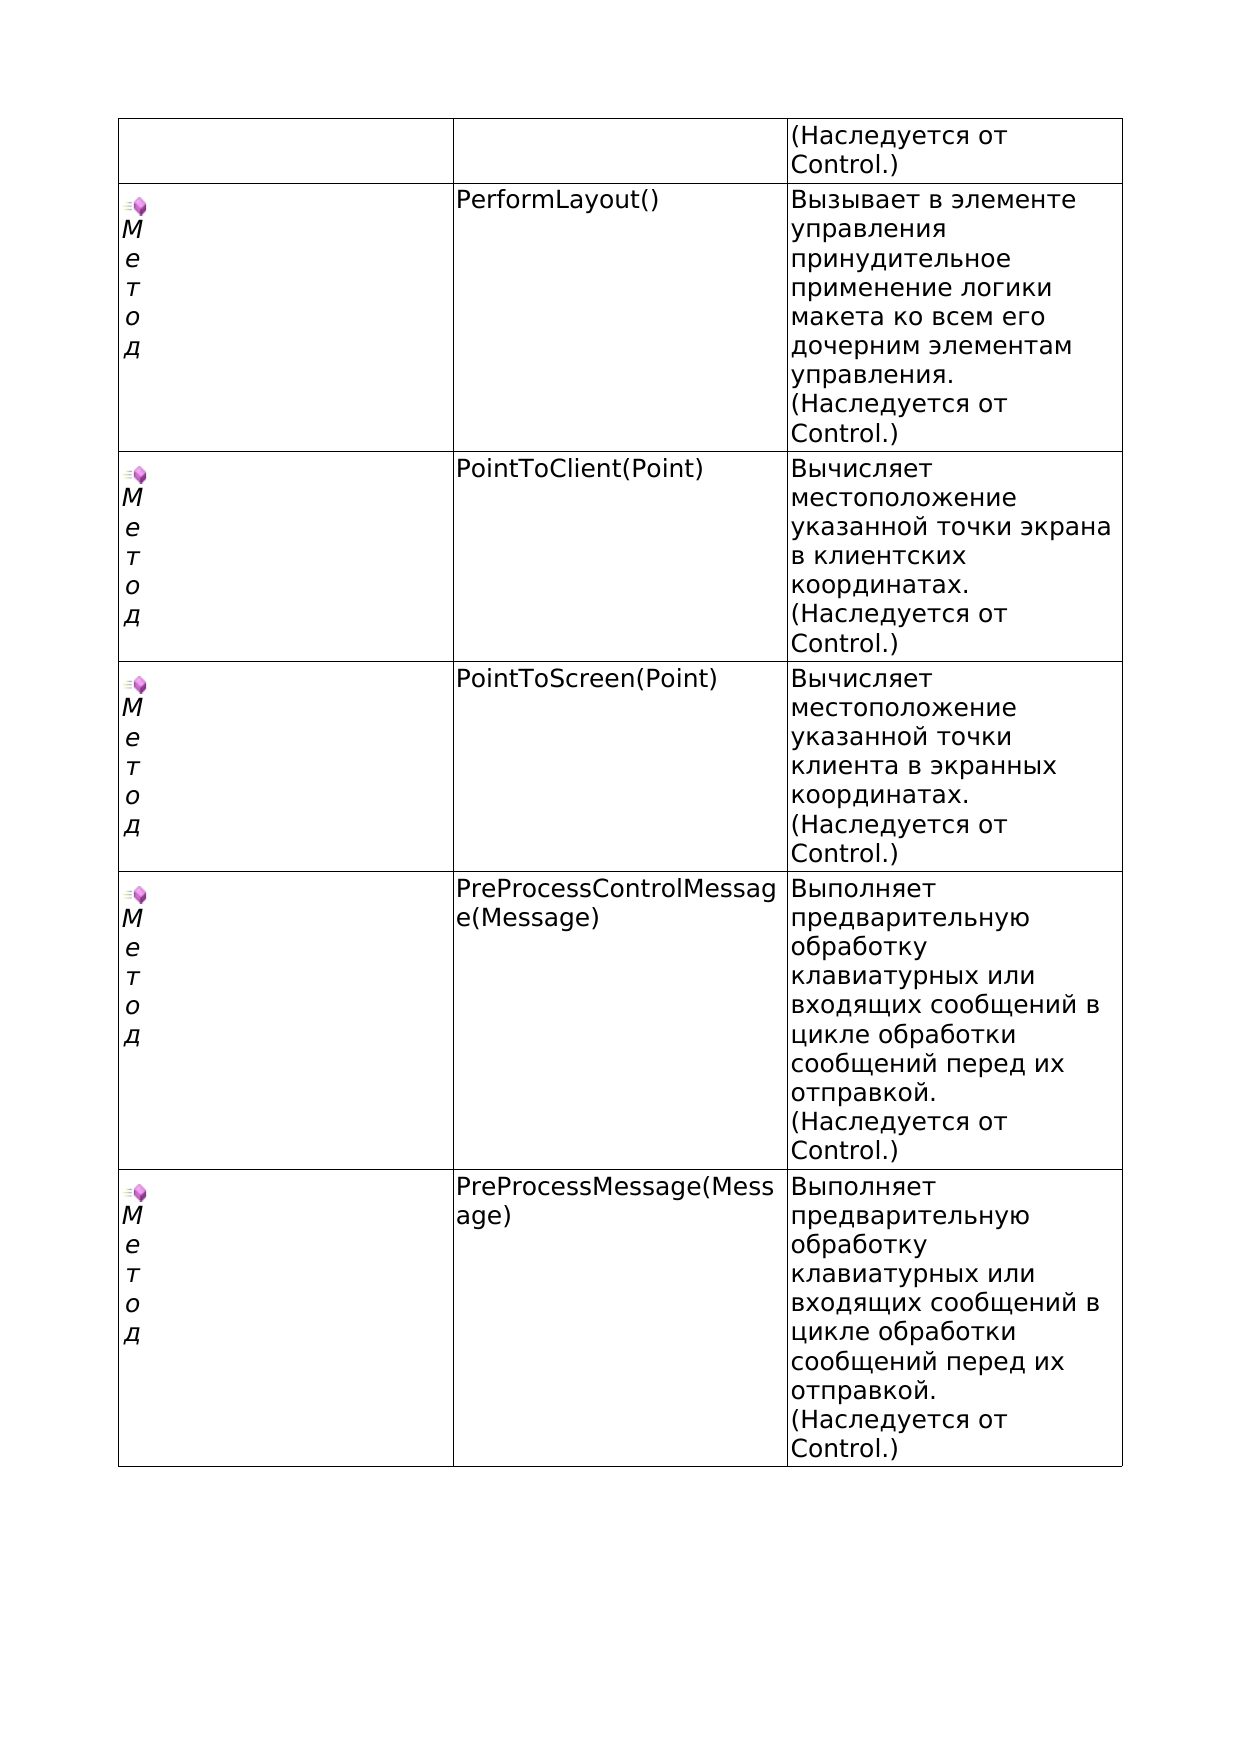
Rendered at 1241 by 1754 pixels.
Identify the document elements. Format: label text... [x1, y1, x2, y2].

table_cell [119, 184, 453, 451]
table_cell Вычисляет местоположение указанной точки экрана в клиентских координатах. (Наследуется от Control.) [788, 452, 1122, 661]
picture [121, 197, 147, 216]
table_cell Вычисляет местоположение указанной точки клиента в экранных координатах. (Наследуется от Control.) [788, 662, 1122, 871]
table_cell PointToScreen(Point) [454, 662, 787, 871]
picture [121, 1184, 147, 1202]
table_cell PointToClient(Point) [454, 452, 787, 661]
table_cell Вызывает в элементе управления принудительное применение логики макета ко всем его дочерним элементам управления. (Наследуется от Control.) [788, 184, 1122, 451]
table_cell PerformLayout() [454, 184, 787, 451]
table_cell [119, 119, 453, 182]
table_cell [119, 452, 453, 661]
table_cell PreProcessMessage(Message) [454, 1170, 787, 1466]
picture [121, 886, 147, 904]
table_cell [119, 1170, 453, 1466]
table_cell PreProcessControlMessage(Message) [454, 872, 787, 1169]
picture [121, 676, 147, 694]
picture [121, 466, 147, 484]
table_cell Выполняет предварительную обработку клавиатурных или входящих сообщений в цикле обработки сообщений перед их отправкой. (Наследуется от Control.) [788, 1170, 1122, 1466]
table_cell [119, 662, 453, 871]
table_cell (Наследуется от Control.) [788, 119, 1122, 182]
table_cell [454, 119, 787, 182]
table_cell Выполняет предварительную обработку клавиатурных или входящих сообщений в цикле обработки сообщений перед их отправкой. (Наследуется от Control.) [788, 872, 1122, 1169]
table_cell [119, 872, 453, 1169]
